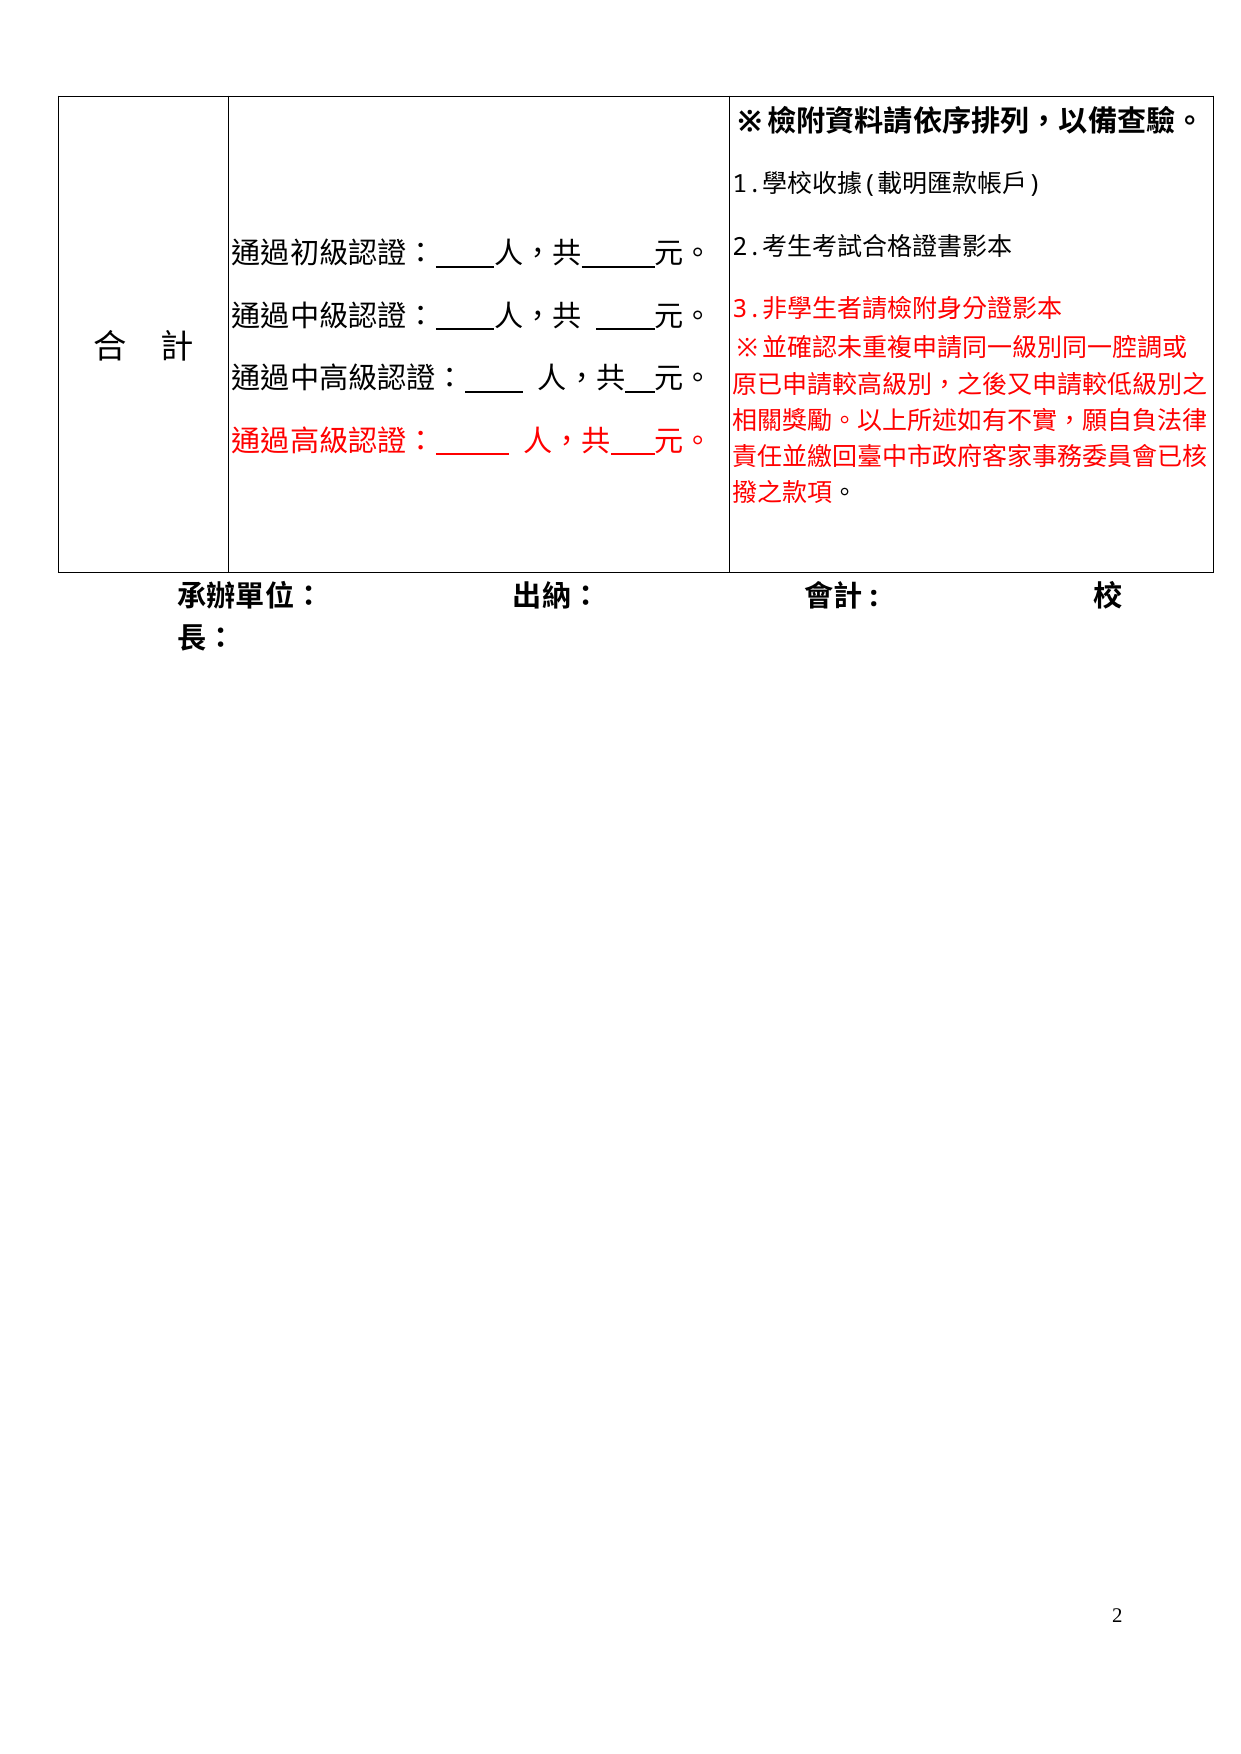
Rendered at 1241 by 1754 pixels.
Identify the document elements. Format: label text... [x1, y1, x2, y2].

table_cell 合 計 [59, 97, 228, 572]
text 承辦單位： 出納： 會計: 校長： [177, 573, 1122, 657]
table_cell 通過初級認證： 人，共 元。 通過中級認證： 人，共 元。 通過中高級認證： 人，共 元。 通過高級認證： 人，共 元。 [229, 97, 729, 572]
table_cell ※檢附資料請依序排列，以備查驗。 1.學校收據(載明匯款帳戶) 2.考生考試合格證書影本 3.非學生者請檢附身分證影本 ※並確認未重複申請同一級別同一腔調或原已申請較高級別，之後又申請較低級別之相關獎勵。以上所述如有不實，願自負法律責任並繳回臺中市政府客家事務委員會已核撥之款項。 [730, 97, 1213, 572]
